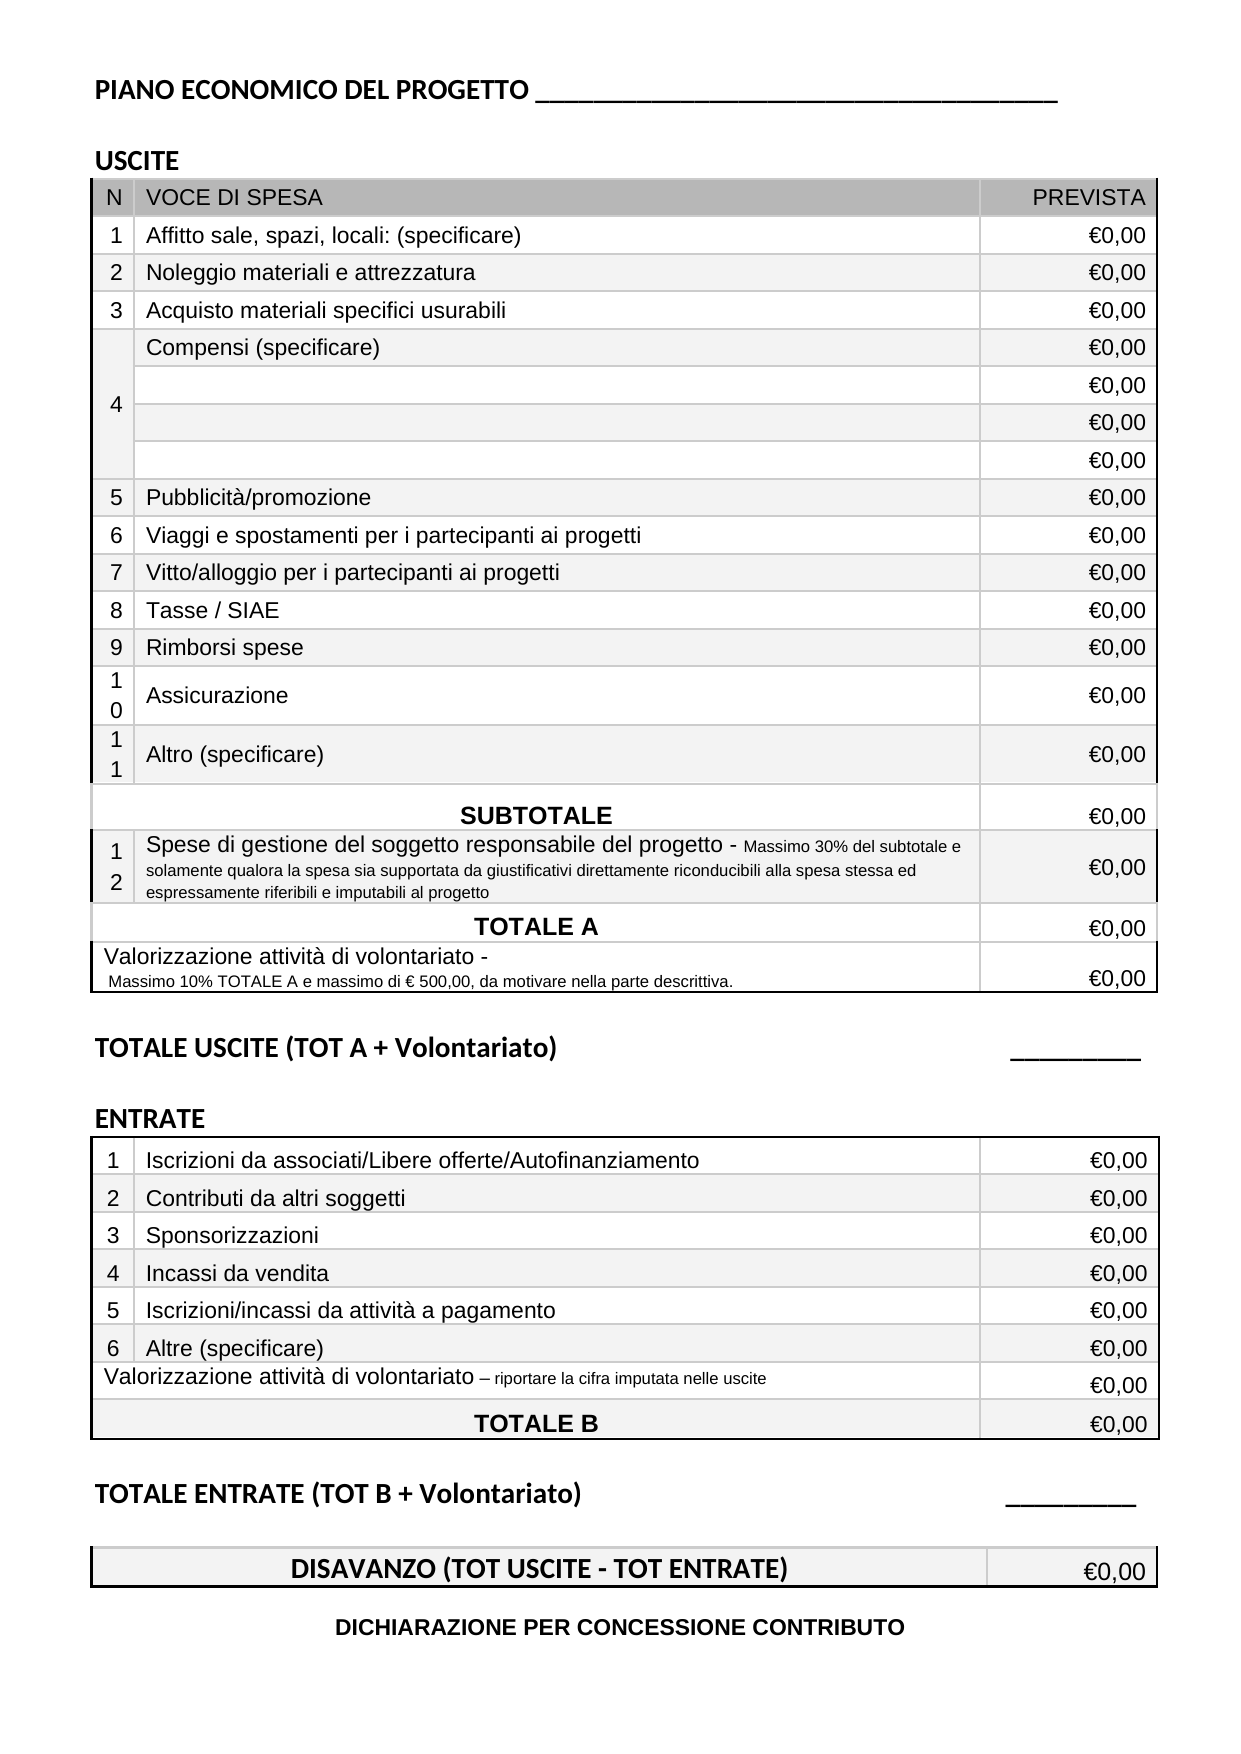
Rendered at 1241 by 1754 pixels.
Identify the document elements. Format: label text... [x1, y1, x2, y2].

table_cell €0,00 [981, 555, 1156, 590]
table_cell 3 [93, 292, 133, 328]
table_cell 12 [93, 831, 133, 902]
table_cell Sponsorizzazioni [135, 1213, 979, 1248]
table_cell 2 [93, 255, 133, 290]
text ENTRATE [94, 1100, 1146, 1136]
table_cell Affitto sale, spazi, locali: (specificare) [135, 217, 979, 253]
table_cell 11 [93, 726, 133, 782]
table_cell €0,00 [981, 943, 1156, 991]
table_cell €0,00 [981, 1213, 1158, 1248]
table_cell €0,00 [981, 480, 1156, 515]
table_cell 5 [93, 480, 133, 515]
table_cell 3 [93, 1213, 133, 1248]
table_cell Valorizzazione attività di volontariato – riportare la cifra imputata nelle uscite [93, 1363, 979, 1398]
table_cell Contributi da altri soggetti [135, 1175, 979, 1211]
table_cell €0,00 [981, 255, 1156, 290]
table_cell Vitto/alloggio per i partecipanti ai progetti [135, 555, 979, 590]
table_header 1 [93, 1138, 133, 1173]
table_cell Pubblicità/promozione [135, 480, 979, 515]
table_header €0,00 [988, 1549, 1156, 1585]
table_cell 2 [93, 1175, 133, 1211]
table_cell 6 [93, 1325, 133, 1361]
text DICHIARAZIONE PER CONCESSIONE CONTRIBUTO [94, 1614, 1146, 1640]
table_cell Valorizzazione attività di volontariato - Massimo 10% TOTALE A e massimo di € 500,00, da motivare nella parte descrittiva. [93, 943, 979, 991]
table_cell €0,00 [981, 442, 1156, 478]
table_cell Rimborsi spese [135, 630, 979, 665]
text TOTALE USCITE (TOT A + Volontariato) _________ [94, 1029, 1146, 1064]
table_cell €0,00 [981, 1288, 1158, 1323]
table_cell Altre (specificare) [135, 1325, 979, 1361]
table_header €0,00 [981, 1138, 1158, 1173]
table_cell 5 [93, 1288, 133, 1323]
table_cell Assicurazione [135, 667, 979, 724]
table_cell [135, 442, 979, 478]
table_cell [135, 367, 979, 403]
table_cell €0,00 [981, 1250, 1158, 1286]
table_cell 4 [93, 1250, 133, 1286]
table_cell €0,00 [981, 592, 1156, 628]
table_header Iscrizioni da associati/Libere offerte/Autofinanziamento [135, 1138, 979, 1173]
table_cell SUBTOTALE [93, 785, 979, 829]
table_cell €0,00 [981, 785, 1156, 829]
table_cell Compensi (specificare) [135, 330, 979, 365]
table_cell Incassi da vendita [135, 1250, 979, 1286]
table_cell Altro (specificare) [135, 726, 979, 782]
table_cell 6 [93, 517, 133, 553]
table_cell €0,00 [981, 667, 1156, 724]
table_header PREVISTA [981, 180, 1156, 215]
table_header DISAVANZO (TOT USCITE - TOT ENTRATE) [93, 1549, 986, 1585]
table_cell €0,00 [981, 292, 1156, 328]
table_cell €0,00 [981, 330, 1156, 365]
table_cell €0,00 [981, 904, 1156, 941]
table_cell €0,00 [981, 1175, 1158, 1211]
table_cell €0,00 [981, 517, 1156, 553]
table_cell Spese di gestione del soggetto responsabile del progetto - Massimo 30% del subtotale e solamente qualora la spesa sia supportata da giustificativi direttamente riconducibili alla spesa stessa ed espressamente riferibili e imputabili al progetto [135, 831, 979, 902]
table_cell €0,00 [981, 630, 1156, 665]
table_cell €0,00 [981, 405, 1156, 440]
table_cell 10 [93, 667, 133, 724]
table_cell €0,00 [981, 367, 1156, 403]
text USCITE [94, 142, 1146, 178]
table_cell €0,00 [981, 831, 1156, 902]
table_cell Iscrizioni/incassi da attività a pagamento [135, 1288, 979, 1323]
table_cell Noleggio materiali e attrezzatura [135, 255, 979, 290]
table_cell €0,00 [981, 1363, 1158, 1398]
table_cell Viaggi e spostamenti per i partecipanti ai progetti [135, 517, 979, 553]
table_cell €0,00 [981, 726, 1156, 782]
table_cell TOTALE B [93, 1400, 979, 1437]
table_cell €0,00 [981, 217, 1156, 253]
table_header N [93, 180, 133, 215]
table_cell Acquisto materiali specifici usurabili [135, 292, 979, 328]
table_cell [135, 405, 979, 440]
table_cell €0,00 [981, 1400, 1158, 1437]
table_cell TOTALE A [93, 904, 979, 941]
table_header VOCE DI SPESA [135, 180, 979, 215]
text PIANO ECONOMICO DEL PROGETTO ____________________________________ [94, 71, 1146, 106]
table_cell 8 [93, 592, 133, 628]
table_cell 9 [93, 630, 133, 665]
table_cell 7 [93, 555, 133, 590]
table_cell 4 [93, 330, 133, 478]
text TOTALE ENTRATE (TOT B + Volontariato) _________ [94, 1475, 1156, 1511]
table_cell 1 [93, 217, 133, 253]
table_cell Tasse / SIAE [135, 592, 979, 628]
table_cell €0,00 [981, 1325, 1158, 1361]
